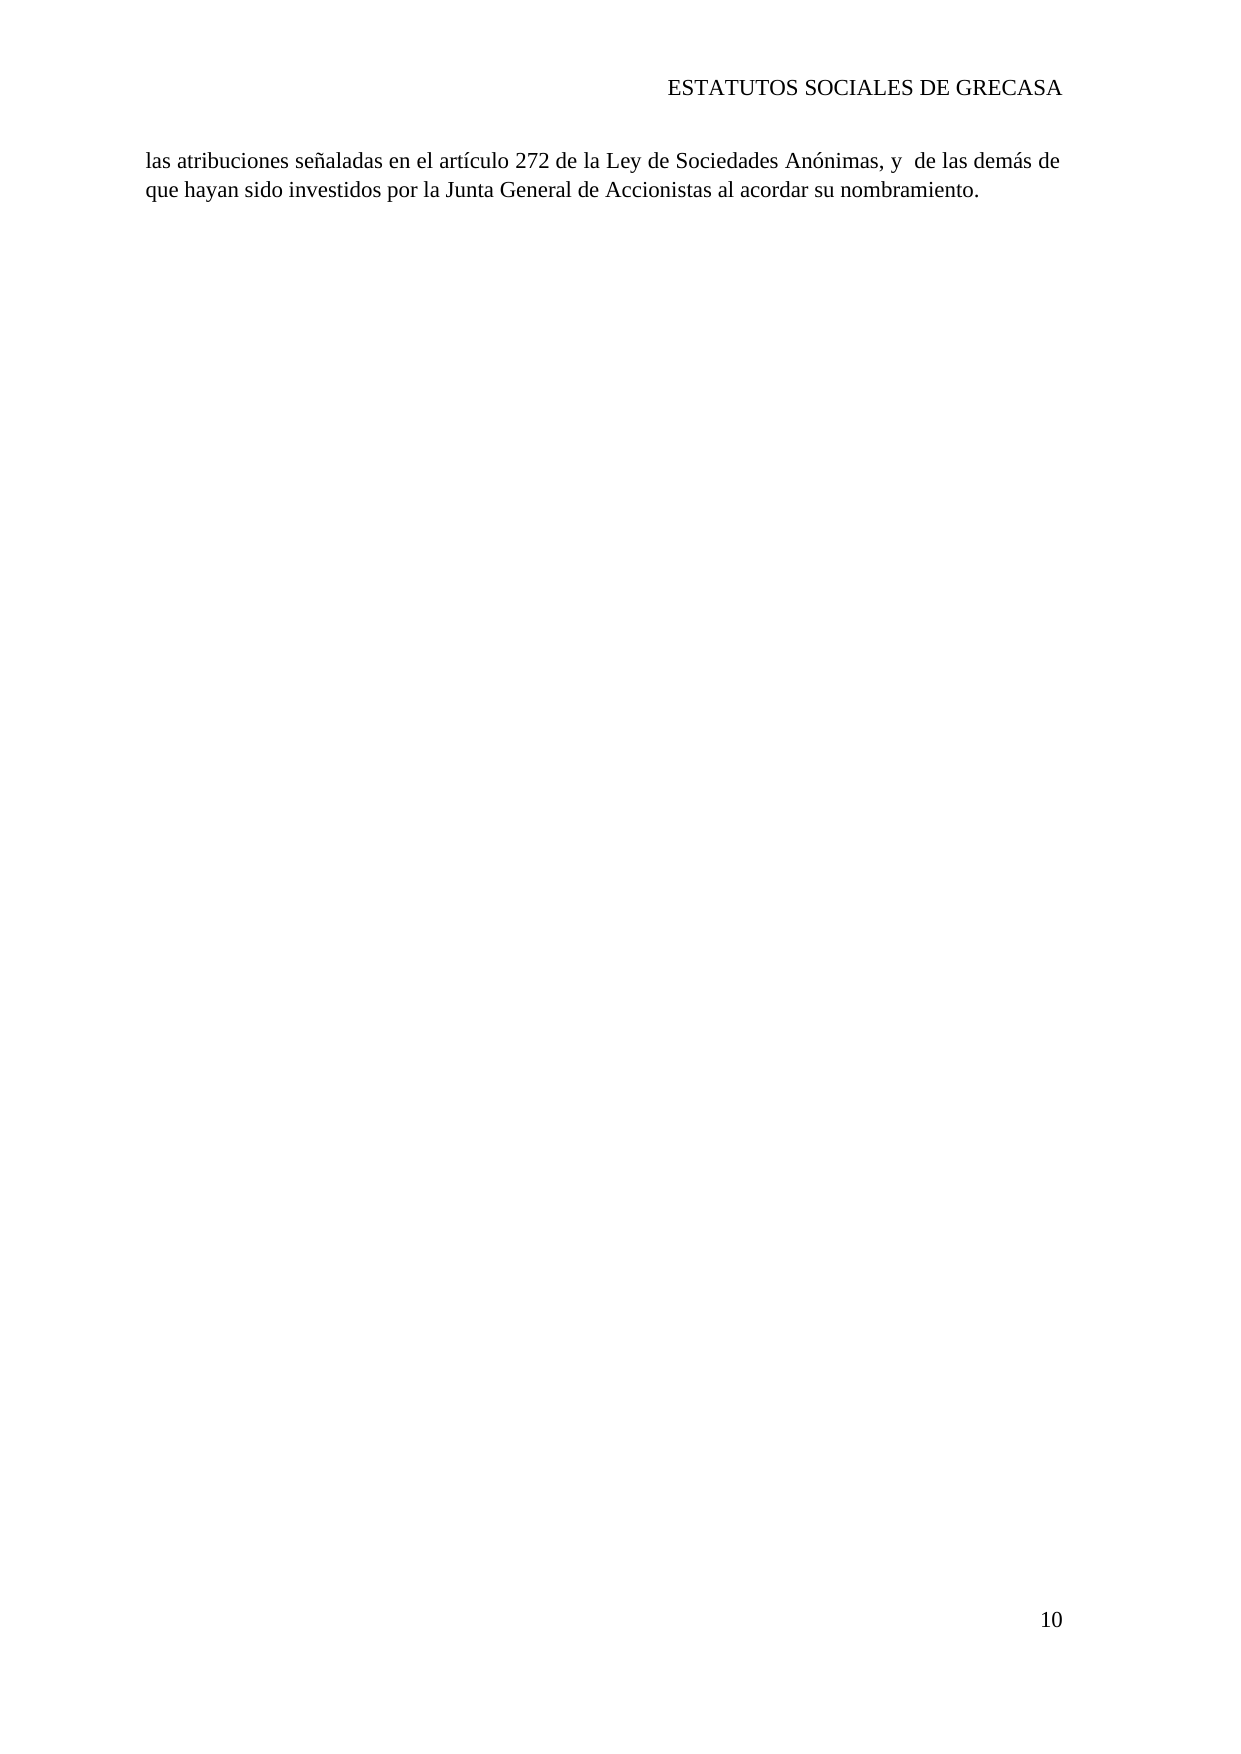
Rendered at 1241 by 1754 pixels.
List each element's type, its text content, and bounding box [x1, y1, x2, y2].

text las atribuciones señaladas en el artículo 272 de la Ley de Sociedades Anónimas, y de las demás de que hayan sido investidos por la Junta General de Accionistas al acordar su nombramiento. [145, 148, 1062, 202]
